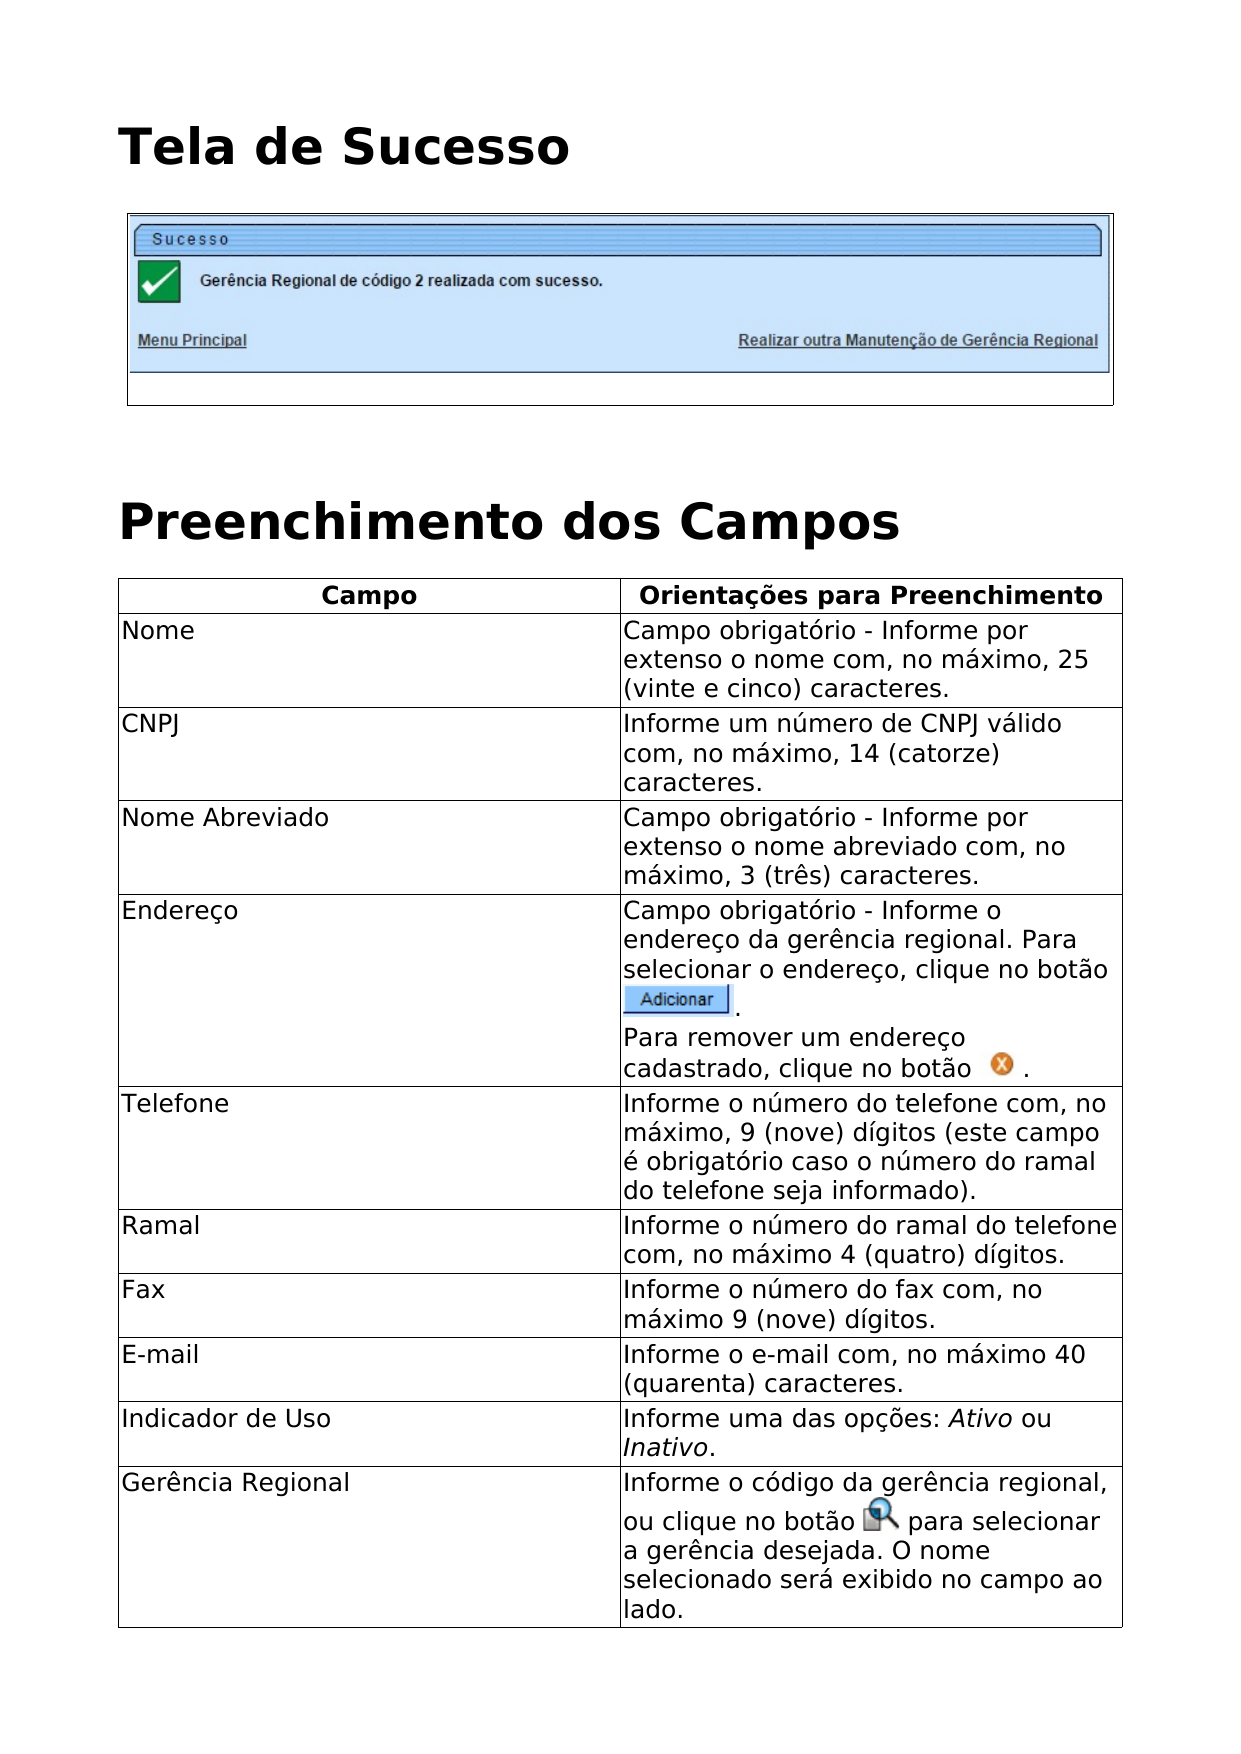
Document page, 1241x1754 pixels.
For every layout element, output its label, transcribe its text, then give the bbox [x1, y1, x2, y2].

picture [863, 1497, 900, 1531]
table_cell Fax [119, 1274, 620, 1337]
subtitle Tela de Sucesso [118, 118, 1122, 176]
table_cell CNPJ [119, 708, 620, 800]
table_cell Campo obrigatório - Informe por extenso o nome abreviado com, no máximo, 3 (três) caracteres. [621, 801, 1122, 893]
table_cell Indicador de Uso [119, 1402, 620, 1466]
table_cell Informe o número do telefone com, no máximo, 9 (nove) dígitos (este campo é obrigatório caso o número do ramal do telefone seja informado). [621, 1087, 1122, 1208]
table_cell Informe o código da gerência regional, ou clique no botão para selecionar a gerência desejada. O nome selecionado será exibido no campo ao lado. [621, 1467, 1122, 1627]
picture [980, 1052, 1023, 1077]
table_cell Informe o número do fax com, no máximo 9 (nove) dígitos. [621, 1274, 1122, 1337]
table_cell Informe o e-mail com, no máximo 40 (quarenta) caracteres. [621, 1338, 1122, 1401]
table_header Orientações para Preenchimento [621, 579, 1122, 613]
picture [622, 984, 734, 1017]
table_cell Gerência Regional [119, 1467, 620, 1627]
subtitle Preenchimento dos Campos [118, 493, 1122, 551]
table_header [128, 214, 1113, 405]
table_cell Nome Abreviado [119, 801, 620, 893]
table_cell Informe o número do ramal do telefone com, no máximo 4 (quatro) dígitos. [621, 1210, 1122, 1273]
table_cell Ramal [119, 1210, 620, 1273]
table_cell Campo obrigatório - Informe por extenso o nome com, no máximo, 25 (vinte e cinco) caracteres. [621, 614, 1122, 707]
table_cell Endereço [119, 895, 620, 1086]
table_cell Nome [119, 614, 620, 707]
table_cell Informe uma das opções: Ativo ou Inativo. [621, 1402, 1122, 1466]
table_cell Campo obrigatório - Informe o endereço da gerência regional. Para selecionar o endereço, clique no botão . Para remover um endereço cadastrado, clique no botão . [621, 895, 1122, 1086]
table_cell Telefone [119, 1087, 620, 1208]
table_header Campo [119, 579, 620, 613]
picture [129, 215, 1111, 373]
table_cell E-mail [119, 1338, 620, 1401]
table_cell Informe um número de CNPJ válido com, no máximo, 14 (catorze) caracteres. [621, 708, 1122, 800]
